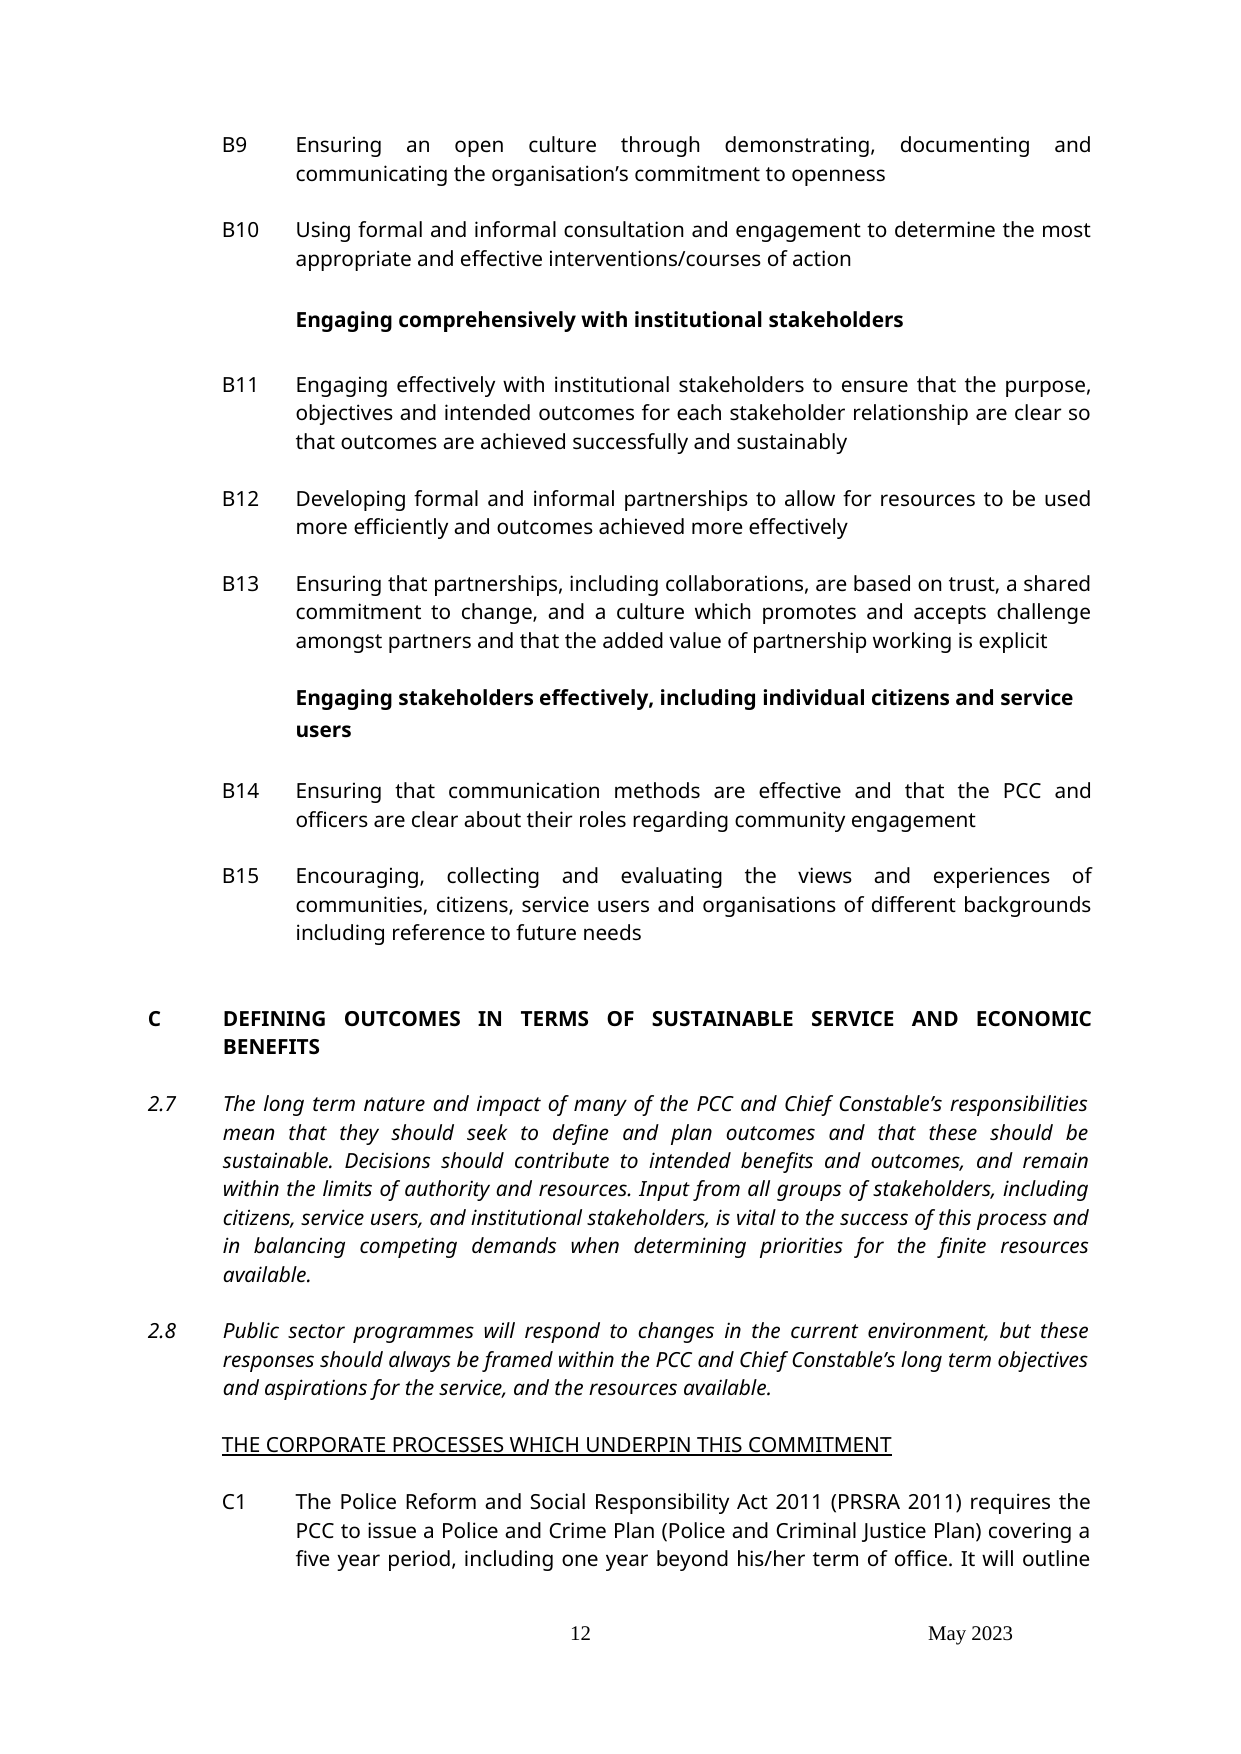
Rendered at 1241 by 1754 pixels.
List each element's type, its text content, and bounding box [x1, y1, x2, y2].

text B14 Ensuring that communication methods are effective and that the PCC and officers are clear about their roles regarding community engagement [222, 776, 1092, 833]
text B10 Using formal and informal consultation and engagement to determine the most appropriate and effective interventions/courses of action [222, 216, 1092, 272]
text Engaging stakeholders effectively, including individual citizens and service users [295, 683, 1092, 744]
list Public sector programmes will respond to changes in the current environment, but these responses should always be framed within the PCC and Chief Constable’s long term objectives and aspirations for the service, and the resources available. [148, 1317, 1092, 1402]
text B11 Engaging effectively with institutional stakeholders to ensure that the purpose, objectives and intended outcomes for each stakeholder relationship are clear so that outcomes are achieved successfully and sustainably [222, 370, 1092, 455]
text C1 The Police Reform and Social Responsibility Act 2011 (PRSRA 2011) requires the PCC to issue a Police and Crime Plan (Police and Criminal Justice Plan) covering a five year period, including one year beyond his/her term of office. It will outline [222, 1487, 1092, 1573]
text B9 Ensuring an open culture through demonstrating, documenting and communicating the organisation’s commitment to openness [222, 130, 1092, 187]
text B12 Developing formal and informal partnerships to allow for resources to be used more efficiently and outcomes achieved more effectively [222, 484, 1092, 541]
text C DEFINING OUTCOMES IN TERMS OF SUSTAINABLE SERVICE AND ECONOMIC BENEFITS [148, 1004, 1092, 1061]
list The long term nature and impact of many of the PCC and Chief Constable’s responsibilities mean that they should seek to define and plan outcomes and that these should be sustainable. Decisions should contribute to intended benefits and outcomes, and remain within the limits of authority and resources. Input from all groups of stakeholders, including citizens, service users, and institutional stakeholders, is vital to the success of this process and in balancing competing demands when determining priorities for the finite resources available. [148, 1089, 1092, 1288]
text B15 Encouraging, collecting and evaluating the views and experiences of communities, citizens, service users and organisations of different backgrounds including reference to future needs [222, 862, 1092, 947]
text B13 Ensuring that partnerships, including collaborations, are based on trust, a shared commitment to change, and a culture which promotes and accepts challenge amongst partners and that the added value of partnership working is explicit [222, 569, 1092, 654]
text THE CORPORATE PROCESSES WHICH UNDERPIN THIS COMMITMENT [148, 1430, 1092, 1459]
text Engaging comprehensively with institutional stakeholders [294, 305, 1092, 333]
